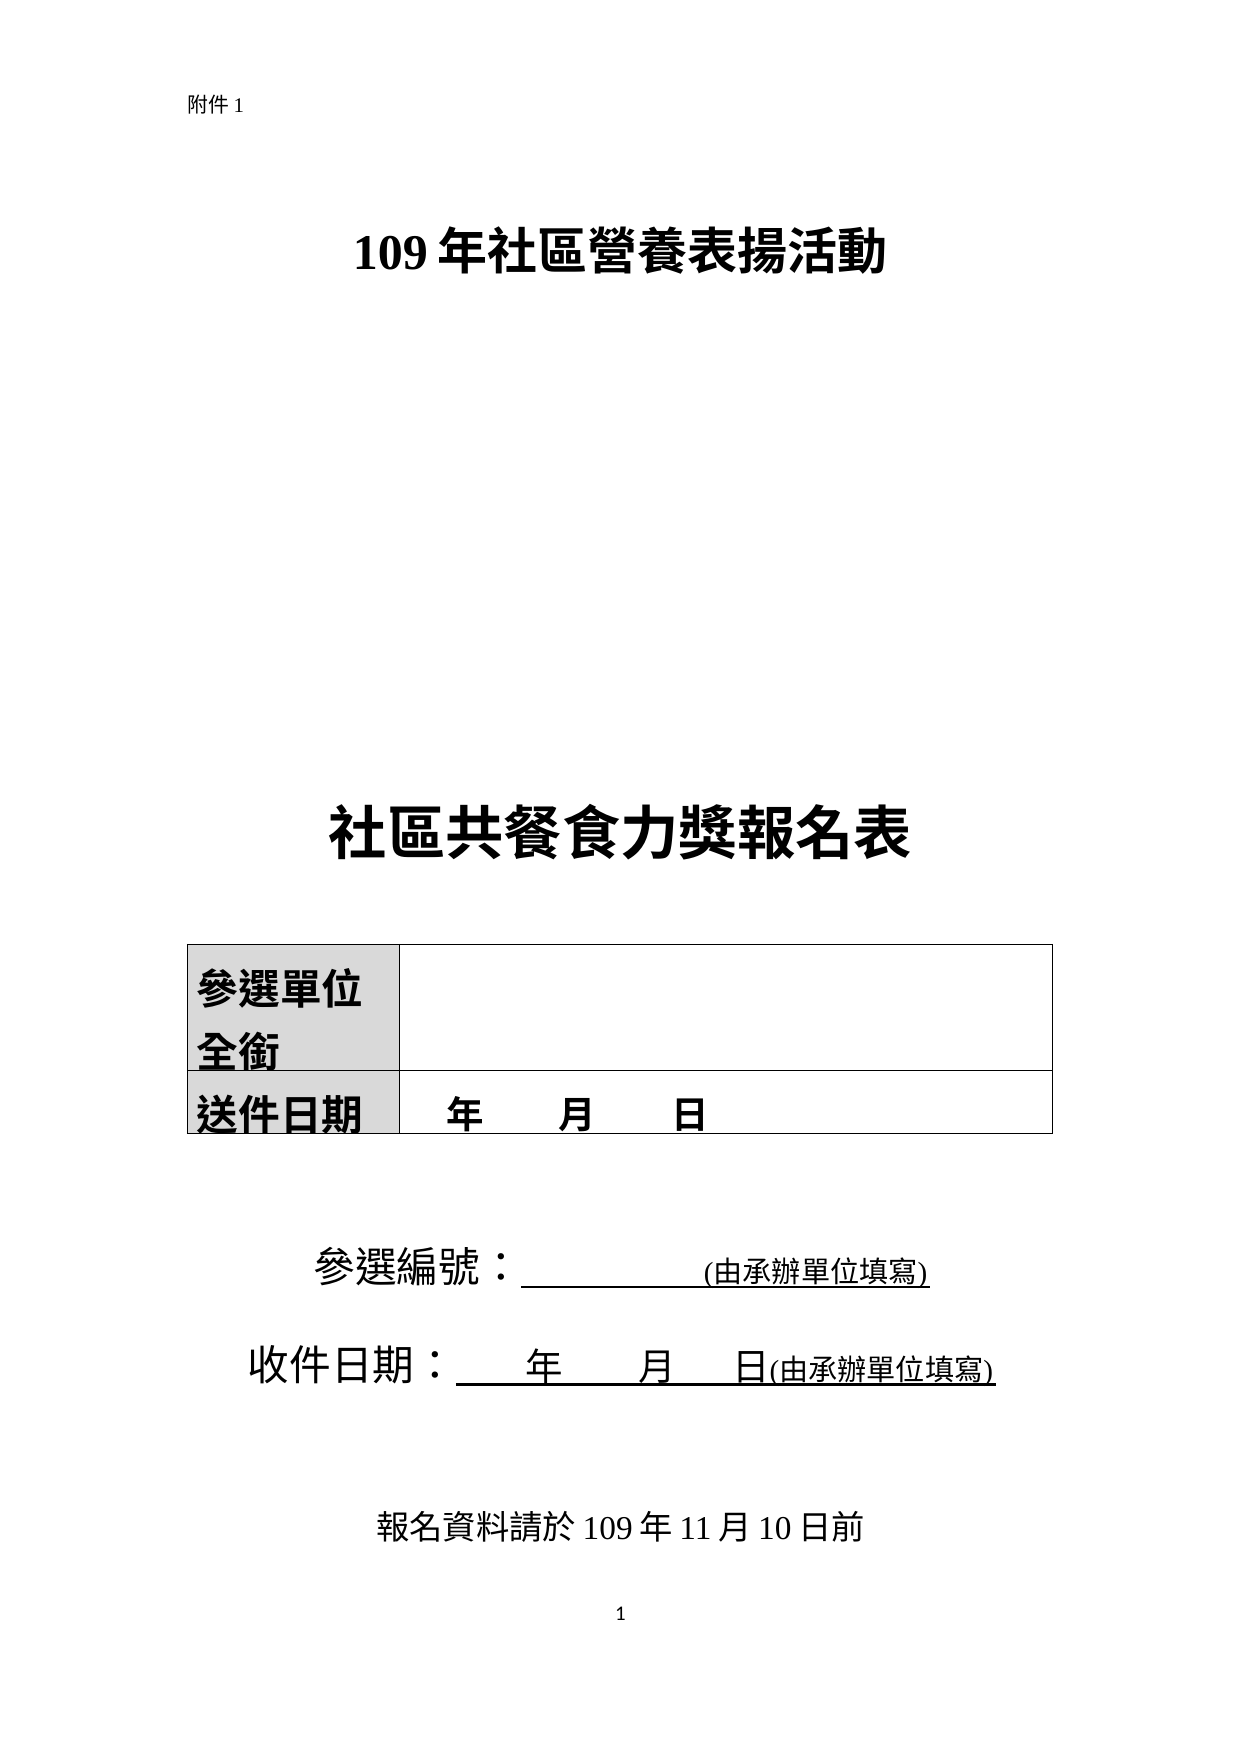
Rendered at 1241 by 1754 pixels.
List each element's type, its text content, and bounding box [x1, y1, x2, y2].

text 參選編號： (由承辦單位填寫) [187, 1234, 1053, 1294]
table_header 參選單位 全銜 [188, 945, 399, 1070]
text 社區共餐食力獎報名表 [187, 756, 1053, 881]
table_cell 年 月 日 [400, 1071, 1052, 1133]
table_header [400, 945, 1052, 1070]
text 109年社區營養表揚活動 [187, 175, 1053, 300]
table_cell 送件日期 [188, 1071, 399, 1133]
text 報名資料請於109年11月10日前 [187, 1501, 1053, 1549]
text 收件日期： 年 月 日(由承辦單位填寫) [187, 1332, 1053, 1392]
